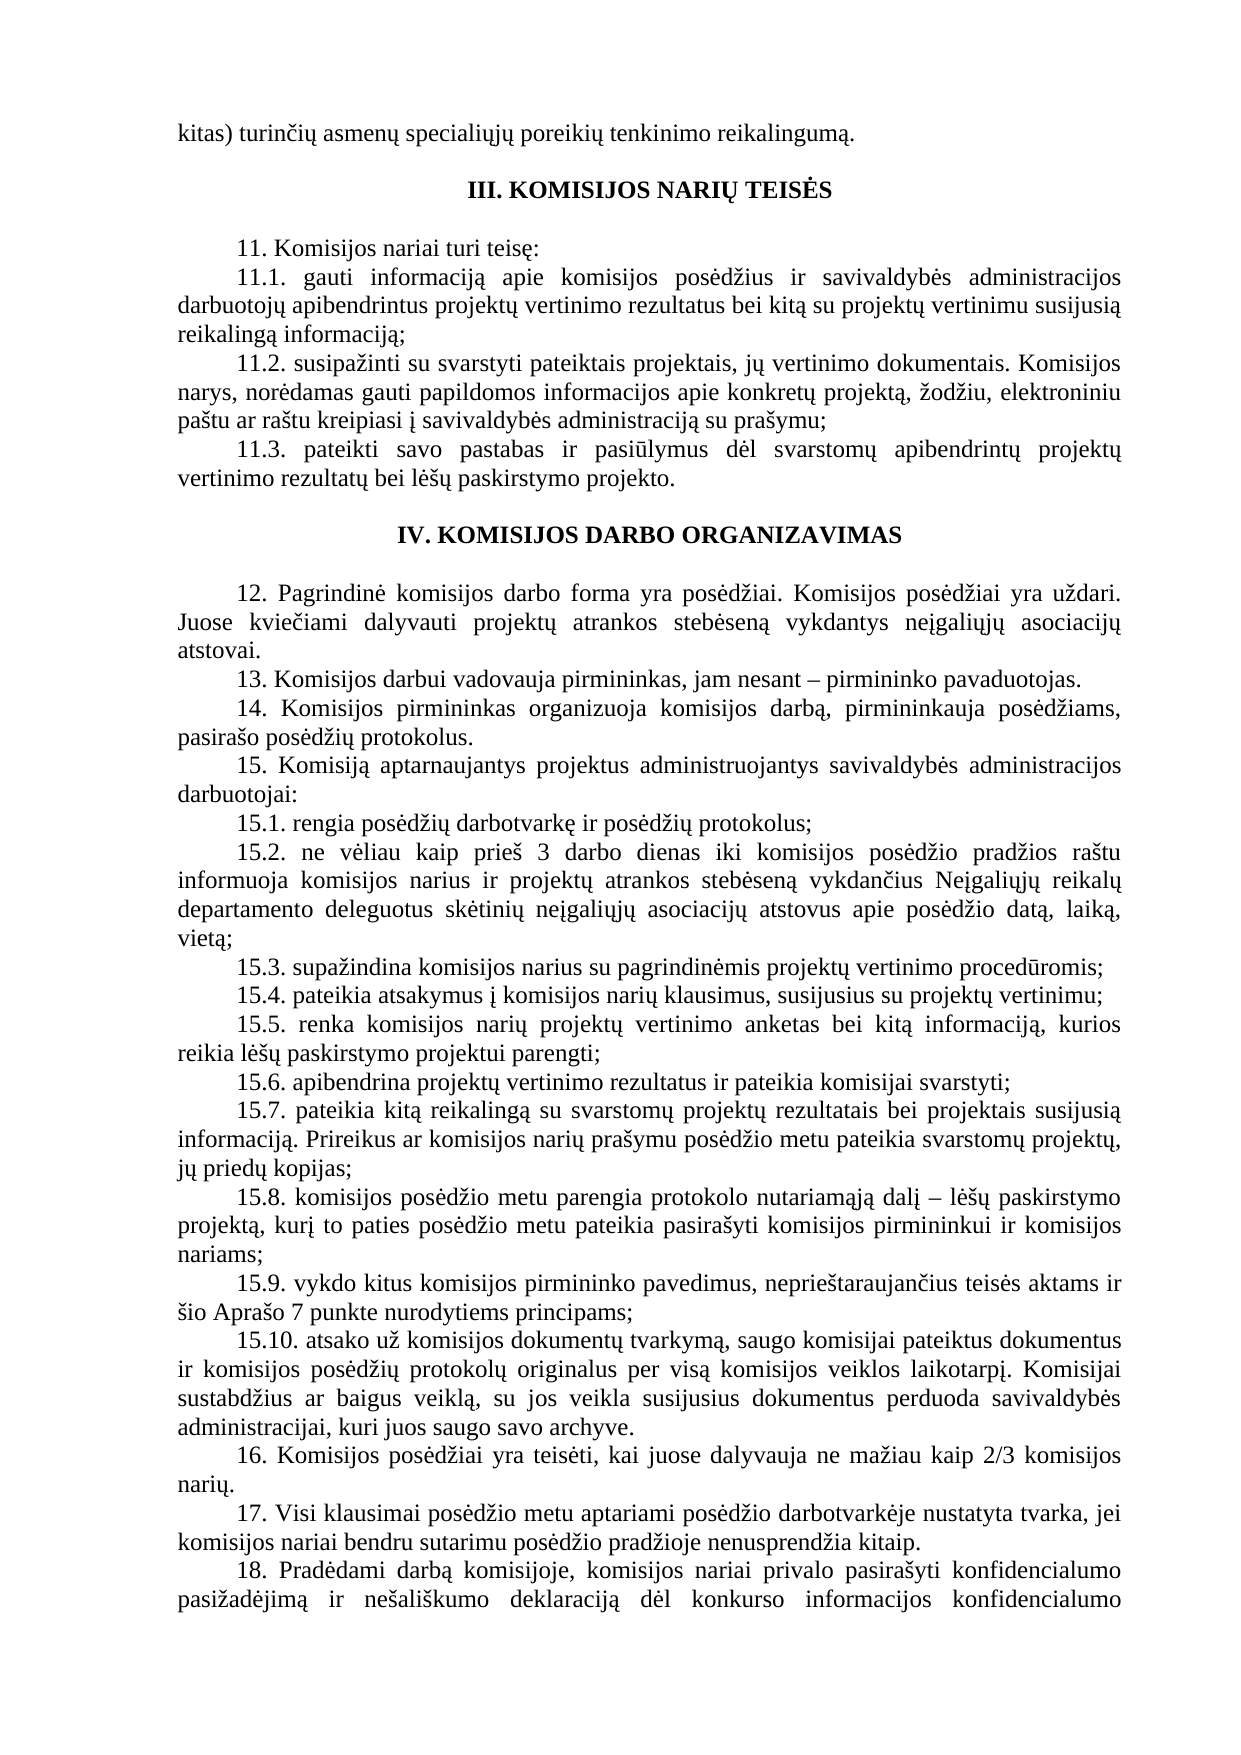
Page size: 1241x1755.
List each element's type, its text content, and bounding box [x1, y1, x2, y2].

text 15.8. komisijos posėdžio metu parengia protokolo nutariamąją dalį – lėšų paskirstymo projektą, kurį to paties posėdžio metu pateikia pasirašyti komisijos pirmininkui ir komisijos nariams; [177, 1182, 1122, 1268]
text 15.6. apibendrina projektų vertinimo rezultatus ir pateikia komisijai svarstyti; [177, 1067, 1122, 1096]
text 15.4. pateikia atsakymus į komisijos narių klausimus, susijusius su projektų vertinimu; [177, 981, 1122, 1009]
text kitas) turinčių asmenų specialiųjų poreikių tenkinimo reikalingumą. [177, 118, 1122, 147]
text 15.3. supažindina komisijos narius su pagrindinėmis projektų vertinimo procedūromis; [177, 952, 1122, 981]
text 11. Komisijos nariai turi teisę: [177, 233, 1122, 262]
text 18. Pradėdami darbą komisijoje, komisijos nariai privalo pasirašyti konfidencialumo pasižadėjimą ir nešališkumo deklaraciją dėl konkurso informacijos konfidencialumo [177, 1556, 1122, 1613]
text 11.3. pateikti savo pastabas ir pasiūlymus dėl svarstomų apibendrintų projektų vertinimo rezultatų bei lėšų paskirstymo projekto. [177, 434, 1122, 492]
text 13. Komisijos darbui vadovauja pirmininkas, jam nesant – pirmininko pavaduotojas. [177, 664, 1122, 693]
text 17. Visi klausimai posėdžio metu aptariami posėdžio darbotvarkėje nustatyta tvarka, jei komisijos nariai bendru sutarimu posėdžio pradžioje nenusprendžia kitaip. [177, 1498, 1122, 1556]
text 15.2. ne vėliau kaip prieš 3 darbo dienas iki komisijos posėdžio pradžios raštu informuoja komisijos narius ir projektų atrankos stebėseną vykdančius Neįgaliųjų reikalų departamento deleguotus skėtinių neįgaliųjų asociacijų atstovus apie posėdžio datą, laiką, vietą; [177, 837, 1122, 952]
text 12. Pagrindinė komisijos darbo forma yra posėdžiai. Komisijos posėdžiai yra uždari. Juose kviečiami dalyvauti projektų atrankos stebėseną vykdantys neįgaliųjų asociacijų atstovai. [177, 578, 1122, 664]
text 11.2. susipažinti su svarstyti pateiktais projektais, jų vertinimo dokumentais. Komisijos narys, norėdamas gauti papildomos informacijos apie konkretų projektą, žodžiu, elektroniniu paštu ar raštu kreipiasi į savivaldybės administraciją su prašymu; [177, 348, 1122, 434]
text 16. Komisijos posėdžiai yra teisėti, kai juose dalyvauja ne mažiau kaip 2/3 komisijos narių. [177, 1441, 1122, 1498]
text 15. Komisiją aptarnaujantys projektus administruojantys savivaldybės administracijos darbuotojai: [177, 751, 1122, 808]
text 15.5. renka komisijos narių projektų vertinimo anketas bei kitą informaciją, kurios reikia lėšų paskirstymo projektui parengti; [177, 1009, 1122, 1067]
text 14. Komisijos pirmininkas organizuoja komisijos darbą, pirmininkauja posėdžiams, pasirašo posėdžių protokolus. [177, 693, 1122, 751]
text 15.1. rengia posėdžių darbotvarkę ir posėdžių protokolus; [177, 808, 1122, 837]
text 15.10. atsako už komisijos dokumentų tvarkymą, saugo komisijai pateiktus dokumentus ir komisijos posėdžių protokolų originalus per visą komisijos veiklos laikotarpį. Komisijai sustabdžius ar baigus veiklą, su jos veikla susijusius dokumentus perduoda savivaldybės administracijai, kuri juos saugo savo archyve. [177, 1326, 1122, 1441]
text III. KOMISIJOS narių TEISĖS [177, 176, 1122, 204]
text 15.9. vykdo kitus komisijos pirmininko pavedimus, neprieštaraujančius teisės aktams ir šio Aprašo 7 punkte nurodytiems principams; [177, 1268, 1122, 1326]
text 11.1. gauti informaciją apie komisijos posėdžius ir savivaldybės administracijos darbuotojų apibendrintus projektų vertinimo rezultatus bei kitą su projektų vertinimu susijusią reikalingą informaciją; [177, 262, 1122, 348]
text IV. KOMISIJOS DARBO ORGANIZAVIMAS [177, 521, 1122, 549]
text 15.7. pateikia kitą reikalingą su svarstomų projektų rezultatais bei projektais susijusią informaciją. Prireikus ar komisijos narių prašymu posėdžio metu pateikia svarstomų projektų, jų priedų kopijas; [177, 1096, 1122, 1182]
